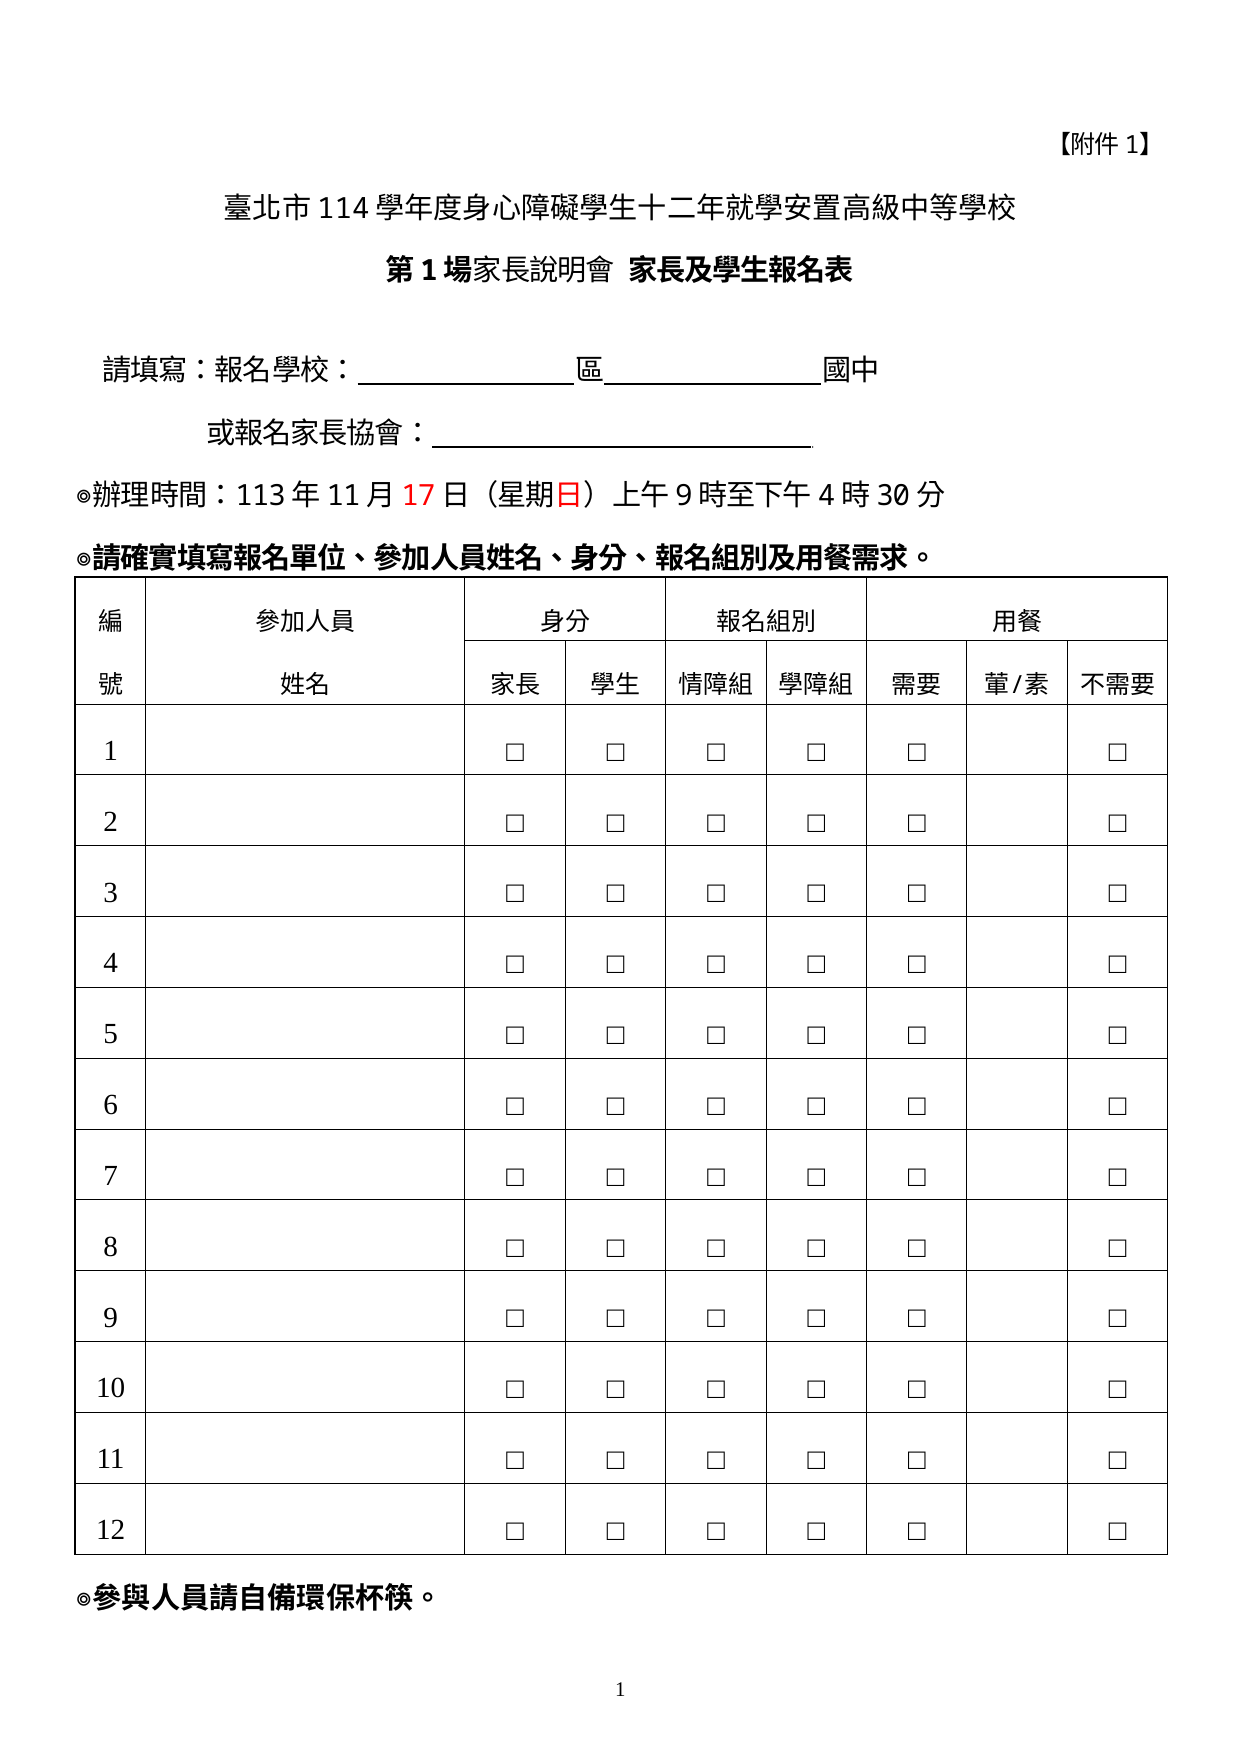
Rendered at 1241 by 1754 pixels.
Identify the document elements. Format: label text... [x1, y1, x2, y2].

table_cell □ [566, 1342, 665, 1412]
table_cell □ [1068, 775, 1167, 845]
table_cell □ [767, 1200, 866, 1270]
table_cell □ [1068, 988, 1167, 1058]
table_cell [146, 705, 464, 774]
table_cell □ [867, 1271, 966, 1341]
table_cell □ [1068, 1200, 1167, 1270]
table_cell □ [566, 988, 665, 1058]
table_cell [146, 1484, 464, 1553]
table_cell □ [1068, 1484, 1167, 1553]
table_cell 學障組 [767, 641, 866, 703]
text ◎辦理時間：113年11月17日（星期日）上午9時至下午4時30分 [75, 451, 1165, 514]
table_cell □ [666, 1342, 766, 1412]
table_cell [146, 775, 464, 845]
table_cell [146, 988, 464, 1058]
table_cell [146, 1413, 464, 1483]
text 臺北市114學年度身心障礙學生十二年就學安置高級中等學校 [75, 164, 1165, 226]
table_cell 5 [76, 988, 145, 1058]
table_cell 10 [76, 1342, 145, 1412]
table_cell □ [465, 846, 565, 916]
table_cell □ [465, 1413, 565, 1483]
table_cell □ [767, 1059, 866, 1128]
table_cell 9 [76, 1271, 145, 1341]
table_cell 需要 [867, 641, 966, 703]
table_cell □ [867, 1059, 966, 1128]
table_cell □ [1068, 1271, 1167, 1341]
table_header 編號 [76, 578, 145, 703]
table_cell □ [666, 988, 766, 1058]
table_cell □ [767, 988, 866, 1058]
table_cell 7 [76, 1130, 145, 1199]
table_cell □ [566, 1130, 665, 1199]
table_cell □ [1068, 1342, 1167, 1412]
table_cell □ [566, 1484, 665, 1553]
table_cell [967, 705, 1067, 774]
table_cell □ [666, 1271, 766, 1341]
table_cell □ [867, 705, 966, 774]
table_cell 12 [76, 1484, 145, 1553]
table_cell □ [867, 1130, 966, 1199]
table_cell □ [666, 917, 766, 987]
table_cell □ [1068, 705, 1167, 774]
table_cell 家長 [465, 641, 565, 703]
table_cell [967, 846, 1067, 916]
table_cell □ [867, 846, 966, 916]
table_cell [146, 1059, 464, 1128]
table_cell □ [465, 1130, 565, 1199]
table_cell □ [666, 1059, 766, 1128]
table_cell □ [666, 1413, 766, 1483]
table_cell 1 [76, 705, 145, 774]
table_cell □ [465, 1342, 565, 1412]
table_cell □ [1068, 1059, 1167, 1128]
table_cell □ [566, 1059, 665, 1128]
table_header 參加人員 姓名 [146, 578, 464, 703]
table_cell 11 [76, 1413, 145, 1483]
table_cell □ [465, 1484, 565, 1553]
table_cell □ [767, 917, 866, 987]
table_cell □ [666, 705, 766, 774]
table_cell □ [666, 1130, 766, 1199]
table_cell □ [666, 1200, 766, 1270]
table_cell □ [666, 1484, 766, 1553]
table_cell [967, 1059, 1067, 1128]
table_cell [967, 775, 1067, 845]
table_cell □ [867, 1200, 966, 1270]
table_cell □ [867, 775, 966, 845]
table_cell 3 [76, 846, 145, 916]
table_cell □ [1068, 1130, 1167, 1199]
table_cell □ [465, 988, 565, 1058]
table_cell □ [767, 846, 866, 916]
table_cell □ [566, 705, 665, 774]
table_cell [967, 1271, 1067, 1341]
table_cell □ [566, 775, 665, 845]
table_cell □ [767, 1130, 866, 1199]
table_cell [146, 1200, 464, 1270]
table_cell □ [465, 705, 565, 774]
table_cell □ [465, 917, 565, 987]
text 或報名家長協會： [206, 389, 1165, 451]
table_cell □ [767, 1271, 866, 1341]
table_cell [146, 917, 464, 987]
table_cell □ [566, 917, 665, 987]
table_cell □ [465, 775, 565, 845]
table_cell □ [1068, 846, 1167, 916]
table_cell [967, 1200, 1067, 1270]
table_cell [967, 1130, 1067, 1199]
table_cell □ [566, 1271, 665, 1341]
table_cell □ [767, 1484, 866, 1553]
table_cell 4 [76, 917, 145, 987]
table_cell □ [465, 1200, 565, 1270]
text ◎參與人員請自備環保杯筷。 [75, 1555, 1165, 1617]
table_cell [967, 1342, 1067, 1412]
table_cell □ [666, 775, 766, 845]
table_cell 不需要 [1068, 641, 1167, 703]
table_header 身分 [465, 578, 665, 640]
table_header 報名組別 [666, 578, 866, 640]
table_cell □ [666, 846, 766, 916]
table_cell 8 [76, 1200, 145, 1270]
table_cell [967, 917, 1067, 987]
table_cell □ [1068, 917, 1167, 987]
table_cell 葷/素 [967, 641, 1067, 703]
text 【附件1】 [75, 101, 1165, 164]
table_cell □ [465, 1059, 565, 1128]
table_cell □ [867, 988, 966, 1058]
table_cell □ [767, 1342, 866, 1412]
table_cell □ [867, 1413, 966, 1483]
table_cell □ [1068, 1413, 1167, 1483]
table_cell □ [566, 846, 665, 916]
table_cell □ [566, 1200, 665, 1270]
table_cell □ [867, 917, 966, 987]
table_cell □ [465, 1271, 565, 1341]
table_cell [967, 1413, 1067, 1483]
table_cell □ [867, 1484, 966, 1553]
table_cell [146, 1130, 464, 1199]
table_cell □ [767, 775, 866, 845]
table_cell [146, 1342, 464, 1412]
table_cell □ [867, 1342, 966, 1412]
table_cell □ [767, 705, 866, 774]
table_cell [146, 1271, 464, 1341]
table_cell 2 [76, 775, 145, 845]
table_cell □ [566, 1413, 665, 1483]
text 請填寫：報名學校： 區 國中 [102, 326, 1165, 389]
table_cell 學生 [566, 641, 665, 703]
text ◎請確實填寫報名單位、參加人員姓名、身分、報名組別及用餐需求。 [75, 514, 1165, 576]
table_cell □ [767, 1413, 866, 1483]
table_cell [967, 1484, 1067, 1553]
table_header 用餐 [867, 578, 1167, 640]
table_cell [146, 846, 464, 916]
table_cell [967, 988, 1067, 1058]
table_cell 6 [76, 1059, 145, 1128]
table_cell 情障組 [666, 641, 766, 703]
text 第1場家長說明會 家長及學生報名表 [75, 226, 1165, 289]
